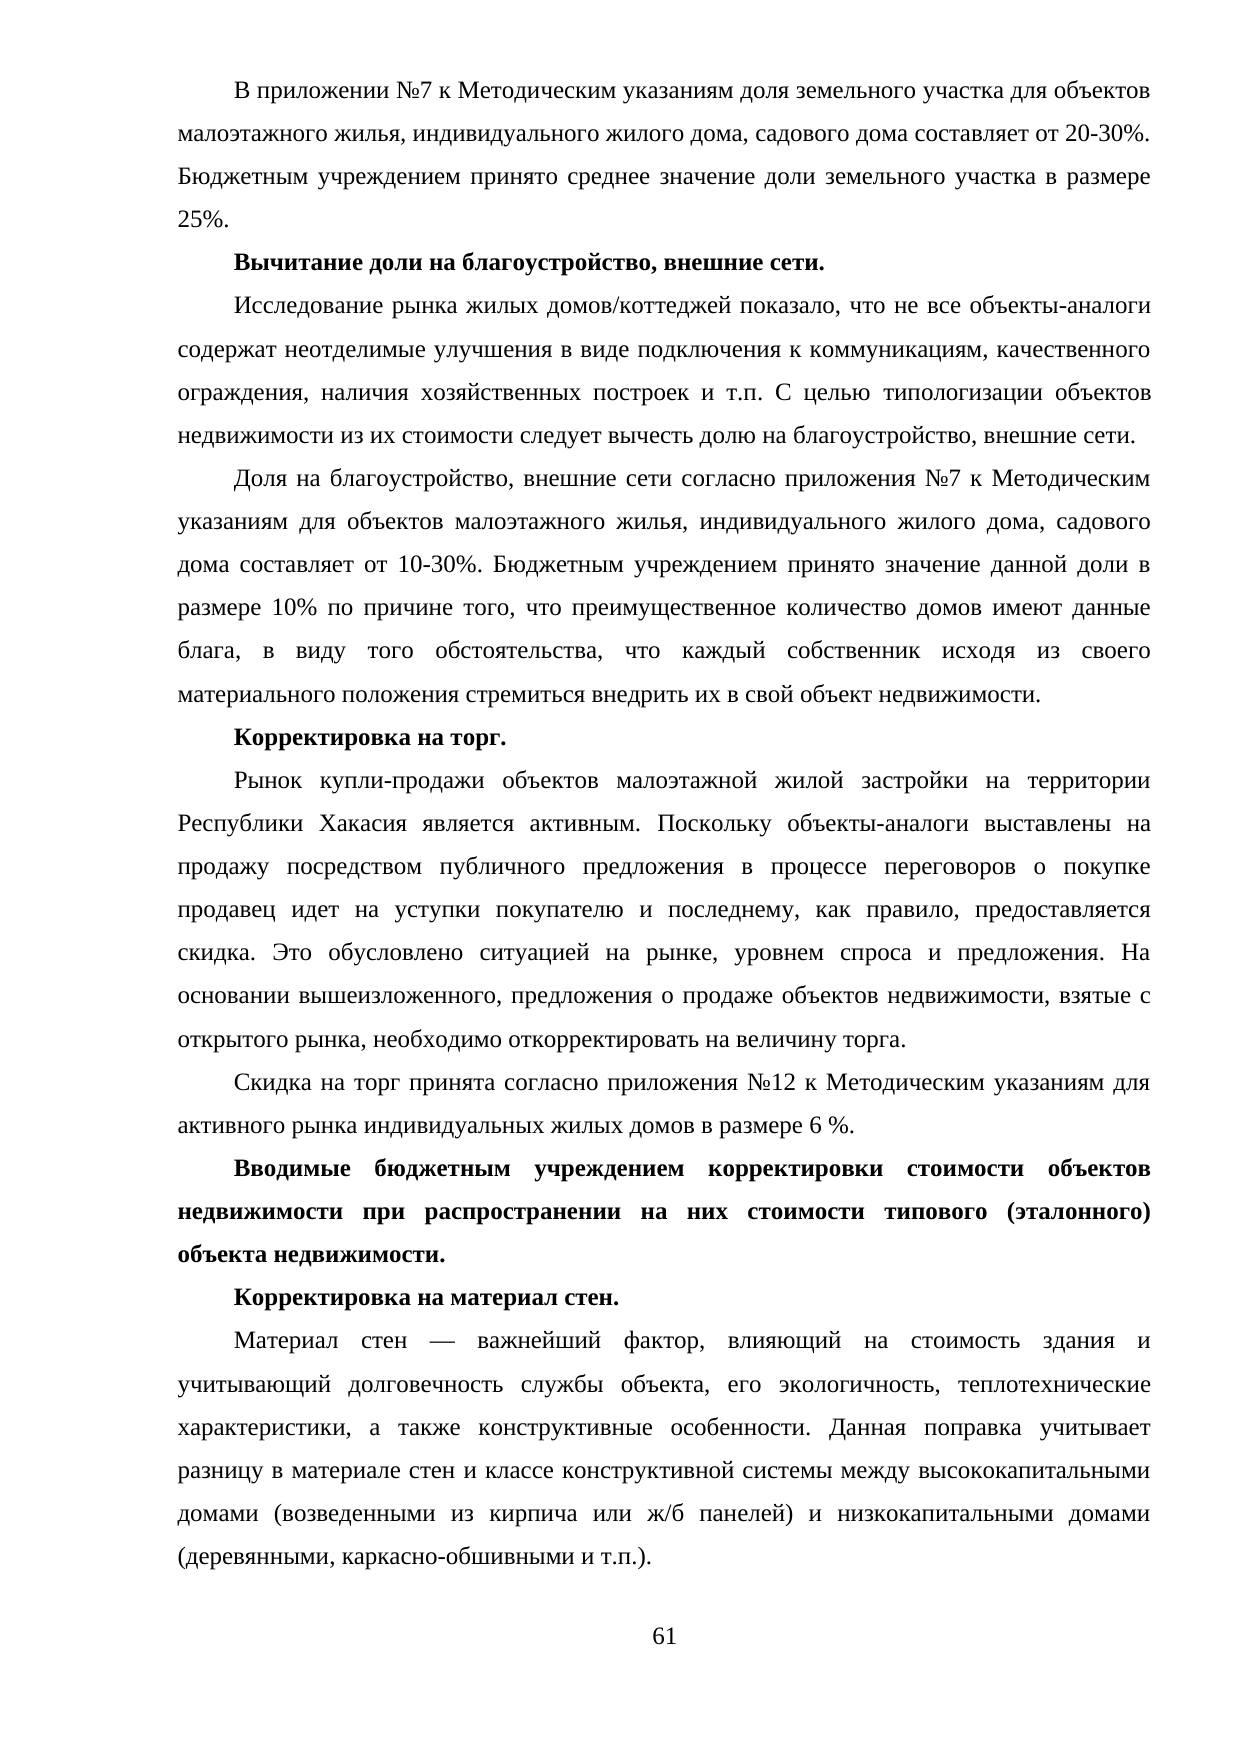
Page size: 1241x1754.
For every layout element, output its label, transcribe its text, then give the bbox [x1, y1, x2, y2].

text В приложении №7 к Методическим указаниям доля земельного участка для объектов малоэтажного жилья, индивидуального жилого дома, садового дома составляет от 20-30%. Бюджетным учреждением принято среднее значение доли земельного участка в размере 25%. [177, 75, 1152, 233]
text Доля на благоустройство, внешние сети согласно приложения №7 к Методическим указаниям для объектов малоэтажного жилья, индивидуального жилого дома, садового дома составляет от 10-30%. Бюджетным учреждением принято значение данной доли в размере 10% по причине того, что преимущественное количество домов имеют данные блага, в виду того обстоятельства, что каждый собственник исходя из своего материального положения стремиться внедрить их в свой объект недвижимости. [177, 463, 1152, 707]
text Исследование рынка жилых домов/коттеджей показало, что не все объекты-аналоги содержат неотделимые улучшения в виде подключения к коммуникациям, качественного ограждения, наличия хозяйственных построек и т.п. С целью типологизации объектов недвижимости из их стоимости следует вычесть долю на благоустройство, внешние сети. [177, 291, 1152, 449]
text Вводимые бюджетным учреждением корректировки стоимости объектов недвижимости при распространении на них стоимости типового (эталонного) объекта недвижимости. [177, 1153, 1152, 1268]
text Корректировка на материал стен. [177, 1282, 1152, 1311]
text Материал стен — важнейший фактор, влияющий на стоимость здания и учитывающий долговечность службы объекта, его экологичность, теплотехнические характеристики, а также конструктивные особенности. Данная поправка учитывает разницу в материале стен и классе конструктивной системы между высококапитальными домами (возведенными из кирпича или ж/б панелей) и низкокапитальными домами (деревянными, каркасно-обшивными и т.п.). [177, 1326, 1152, 1570]
text Вычитание доли на благоустройство, внешние сети. [177, 247, 1152, 276]
text Корректировка на торг. [177, 722, 1152, 751]
text Рынок купли-продажи объектов малоэтажной жилой застройки на территории Республики Хакасия является активным. Поскольку объекты-аналоги выставлены на продажу посредством публичного предложения в процессе переговоров о покупке продавец идет на уступки покупателю и последнему, как правило, предоставляется скидка. Это обусловлено ситуацией на рынке, уровнем спроса и предложения. На основании вышеизложенного, предложения о продаже объектов недвижимости, взятые с открытого рынка, необходимо откорректировать на величину торга. [177, 765, 1152, 1052]
text Скидка на торг принята согласно приложения №12 к Методическим указаниям для активного рынка индивидуальных жилых домов в размере 6 %. [177, 1067, 1152, 1139]
